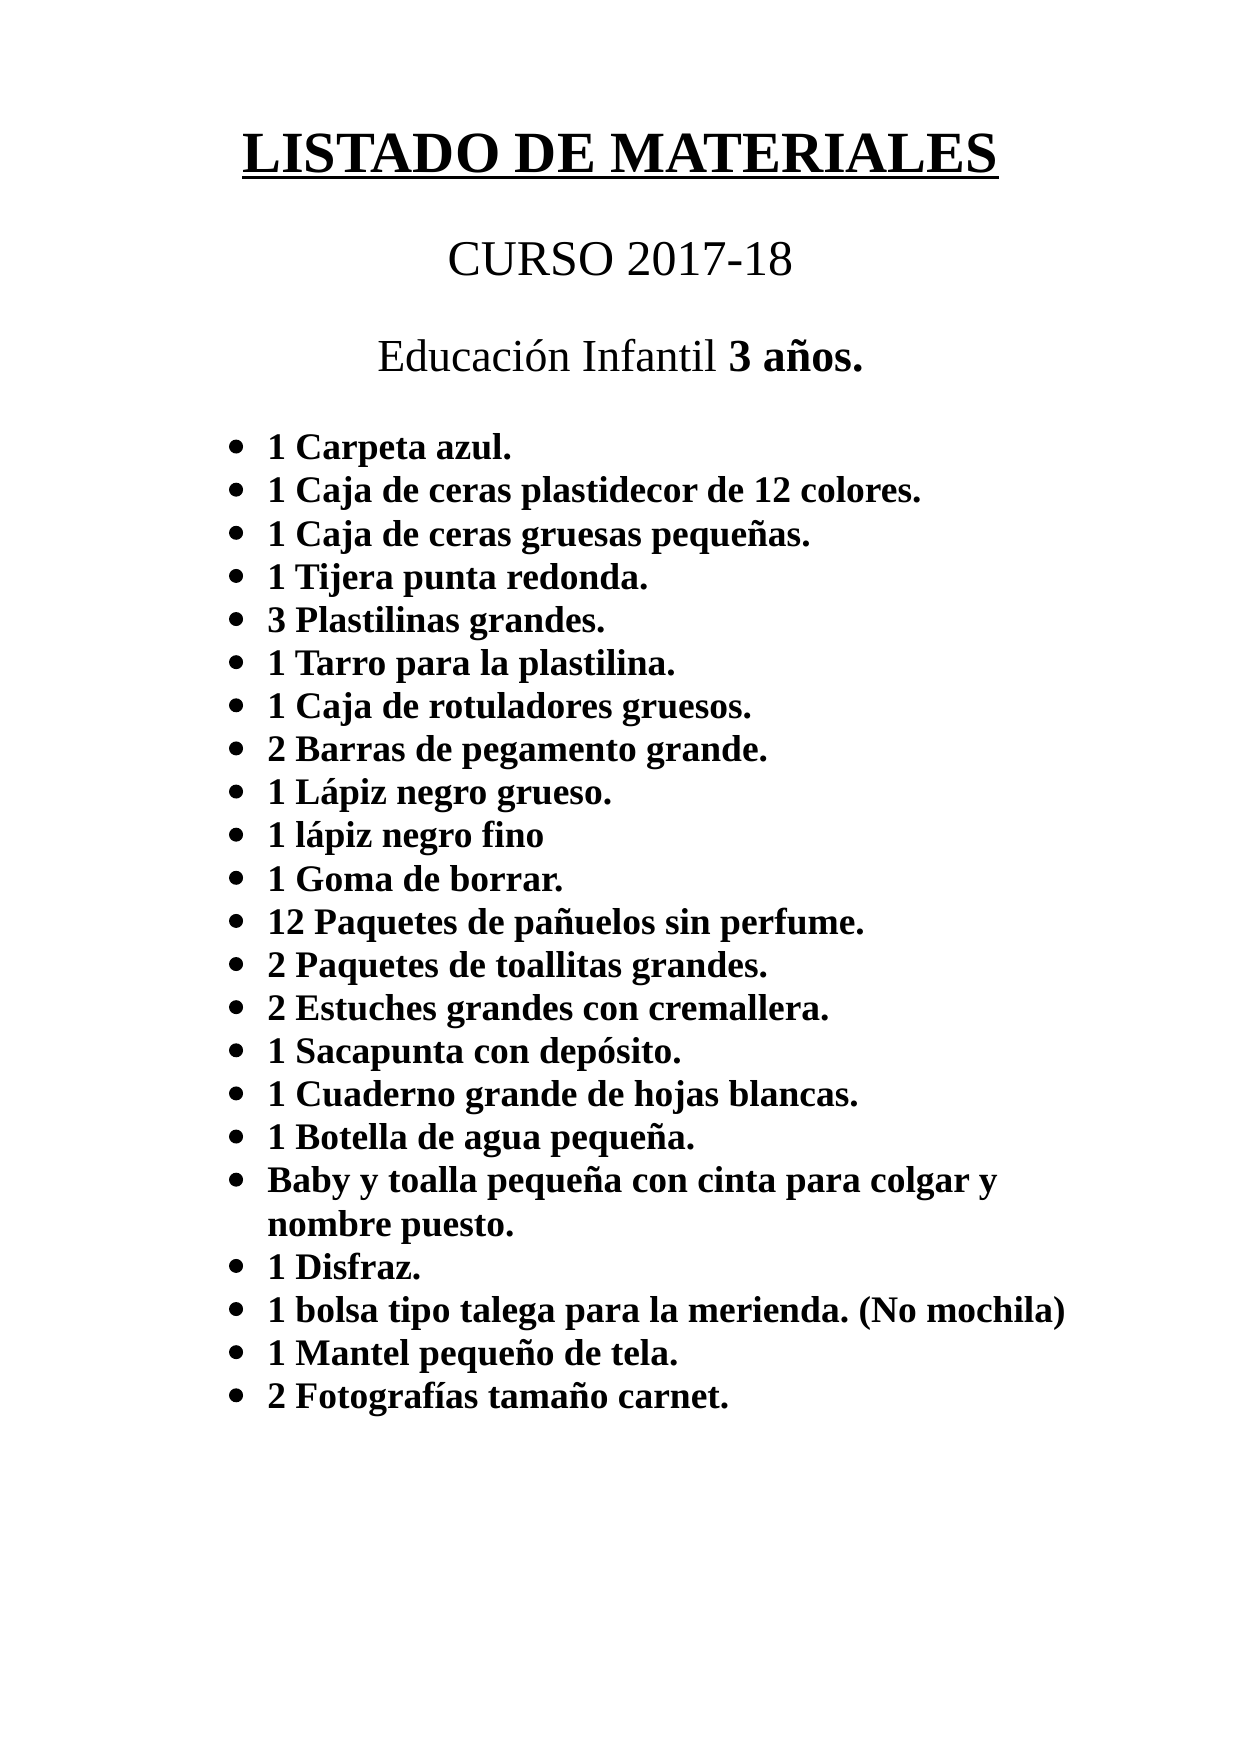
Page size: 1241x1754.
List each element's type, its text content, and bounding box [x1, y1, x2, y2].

list 1 Cuaderno grande de hojas blancas. [229, 1072, 1122, 1115]
list 2 Barras de pegamento grande. [229, 727, 1122, 770]
list 1 Carpeta azul. [229, 425, 1122, 468]
text LISTADO DE MATERIALES [118, 118, 1122, 185]
list 1 lápiz negro fino [229, 813, 1122, 856]
text Educación Infantil 3 años. [118, 329, 1122, 382]
list 1 Caja de ceras plastidecor de 12 colores. [229, 468, 1122, 511]
list 2 Estuches grandes con cremallera. [229, 985, 1122, 1028]
list 1 Tarro para la plastilina. [229, 640, 1122, 683]
list 12 Paquetes de pañuelos sin perfume. [229, 899, 1122, 942]
list 1 Caja de rotuladores gruesos. [229, 683, 1122, 727]
text CURSO 2017-18 [118, 228, 1122, 286]
list 1 Caja de ceras gruesas pequeñas. [229, 511, 1122, 554]
list 1 bolsa tipo talega para la merienda. (No mochila) [229, 1287, 1122, 1330]
list 1 Botella de agua pequeña. [229, 1115, 1122, 1158]
list 1 Lápiz negro grueso. [229, 770, 1122, 813]
list Baby y toalla pequeña con cinta para colgar y nombre puesto. [229, 1158, 1122, 1244]
list 1 Disfraz. [229, 1244, 1122, 1287]
list 3 Plastilinas grandes. [229, 597, 1122, 640]
list 1 Mantel pequeño de tela. [229, 1330, 1122, 1373]
list 1 Goma de borrar. [229, 856, 1122, 899]
list 2 Fotografías tamaño carnet. [229, 1373, 1122, 1417]
list 1 Sacapunta con depósito. [229, 1028, 1122, 1072]
list 2 Paquetes de toallitas grandes. [229, 942, 1122, 985]
list 1 Tijera punta redonda. [229, 554, 1122, 597]
